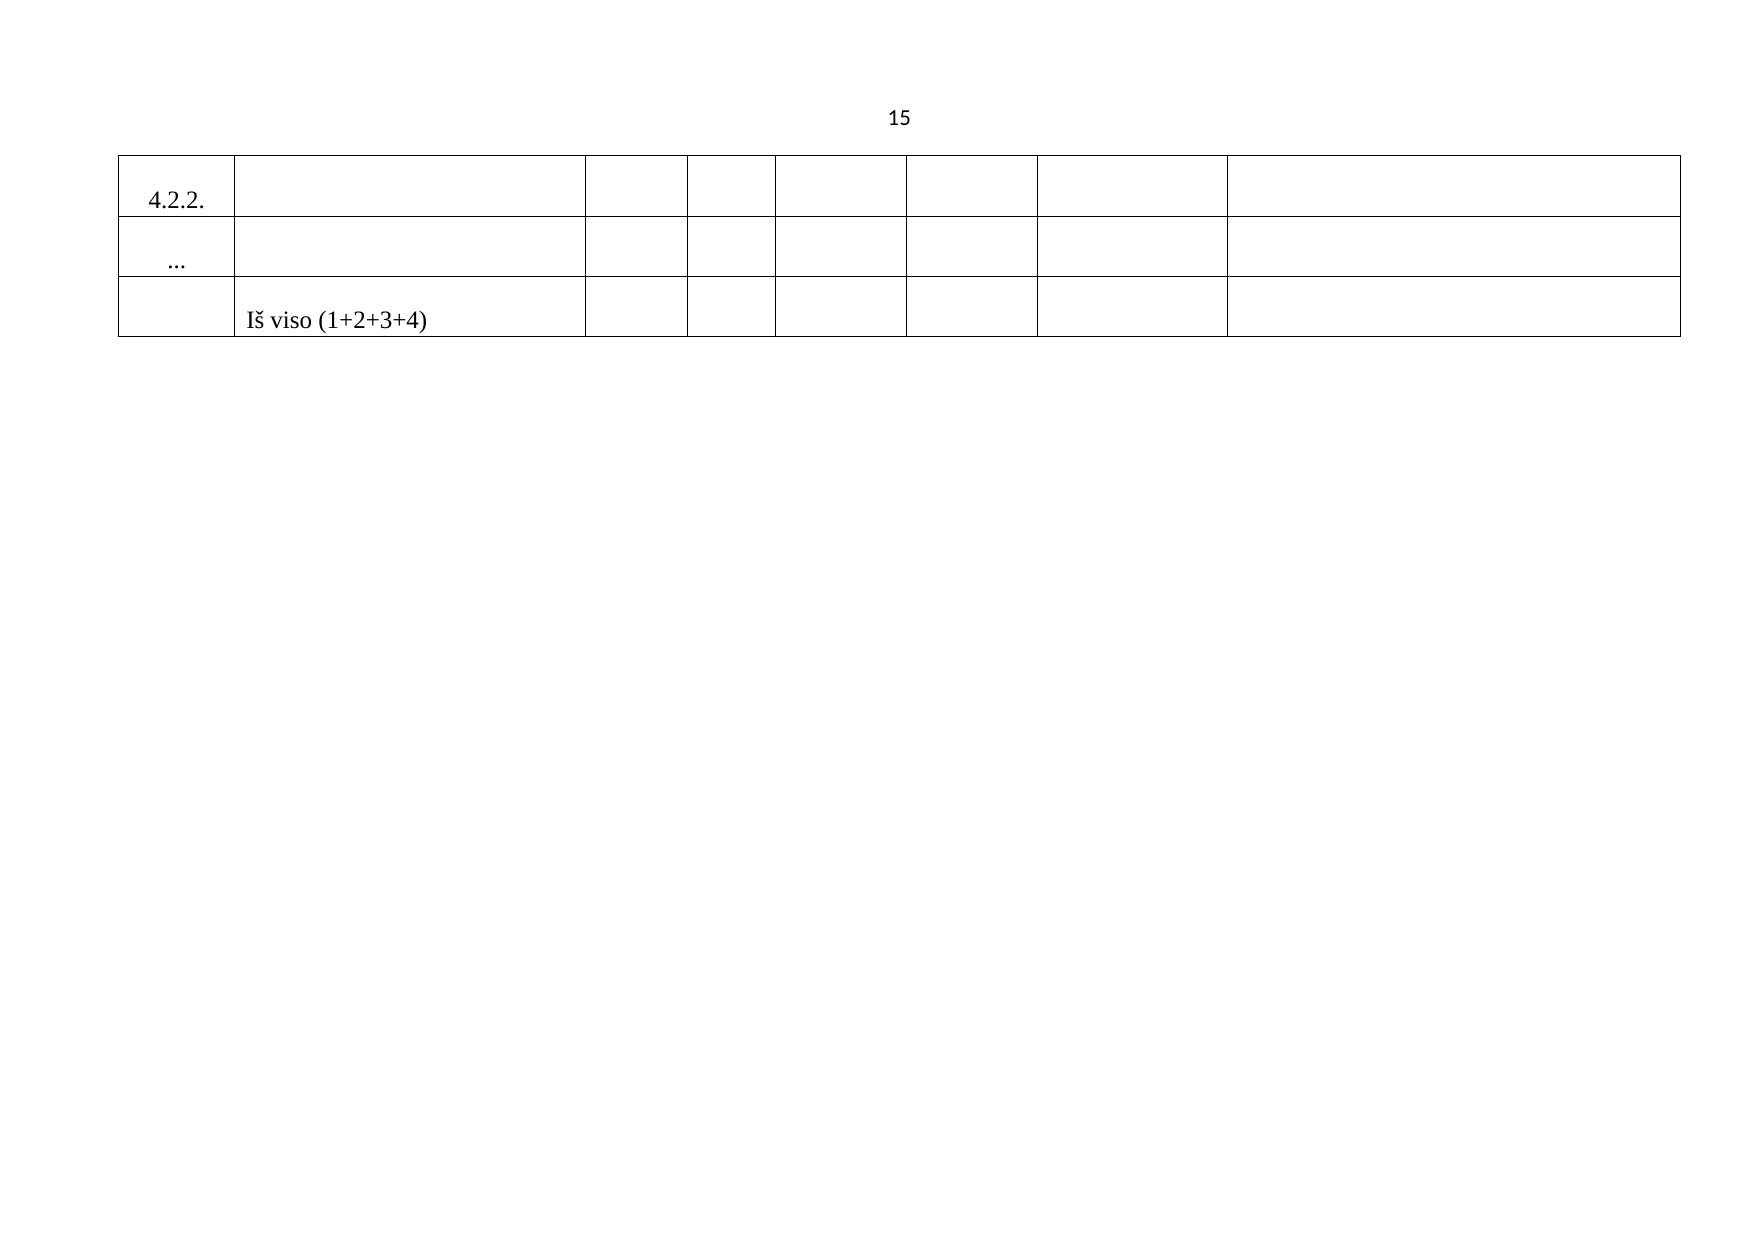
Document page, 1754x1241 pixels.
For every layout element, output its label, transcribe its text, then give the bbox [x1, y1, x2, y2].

table_cell [688, 156, 775, 216]
table_cell [776, 277, 906, 336]
table_cell [1038, 156, 1227, 216]
table_cell [776, 217, 906, 276]
table_cell [1038, 337, 1227, 396]
table_cell [688, 217, 775, 276]
table_cell [907, 277, 1037, 336]
table_cell [688, 277, 775, 336]
table_cell [907, 156, 1037, 216]
table_cell [688, 337, 775, 396]
table_cell [907, 217, 1037, 276]
table_cell [586, 217, 687, 276]
table_cell [1228, 277, 1680, 336]
table_cell [1228, 337, 1680, 396]
table_cell [1228, 217, 1680, 276]
table_cell [119, 277, 234, 336]
table_cell [235, 337, 585, 396]
table_cell ... [119, 217, 234, 276]
table_cell 4.2.2. [119, 156, 234, 216]
table_cell [776, 156, 906, 216]
table_cell [585, 337, 687, 396]
table_cell [1038, 277, 1227, 336]
table_cell [586, 156, 687, 216]
table_cell [235, 156, 585, 216]
table_cell [235, 217, 585, 276]
table_cell [775, 337, 906, 396]
table_cell [118, 337, 235, 396]
table_cell [906, 337, 1037, 396]
table_cell [1228, 156, 1680, 216]
table_cell [586, 277, 687, 336]
table_cell [1038, 217, 1227, 276]
table_cell Iš viso (1+2+3+4) [235, 277, 585, 336]
